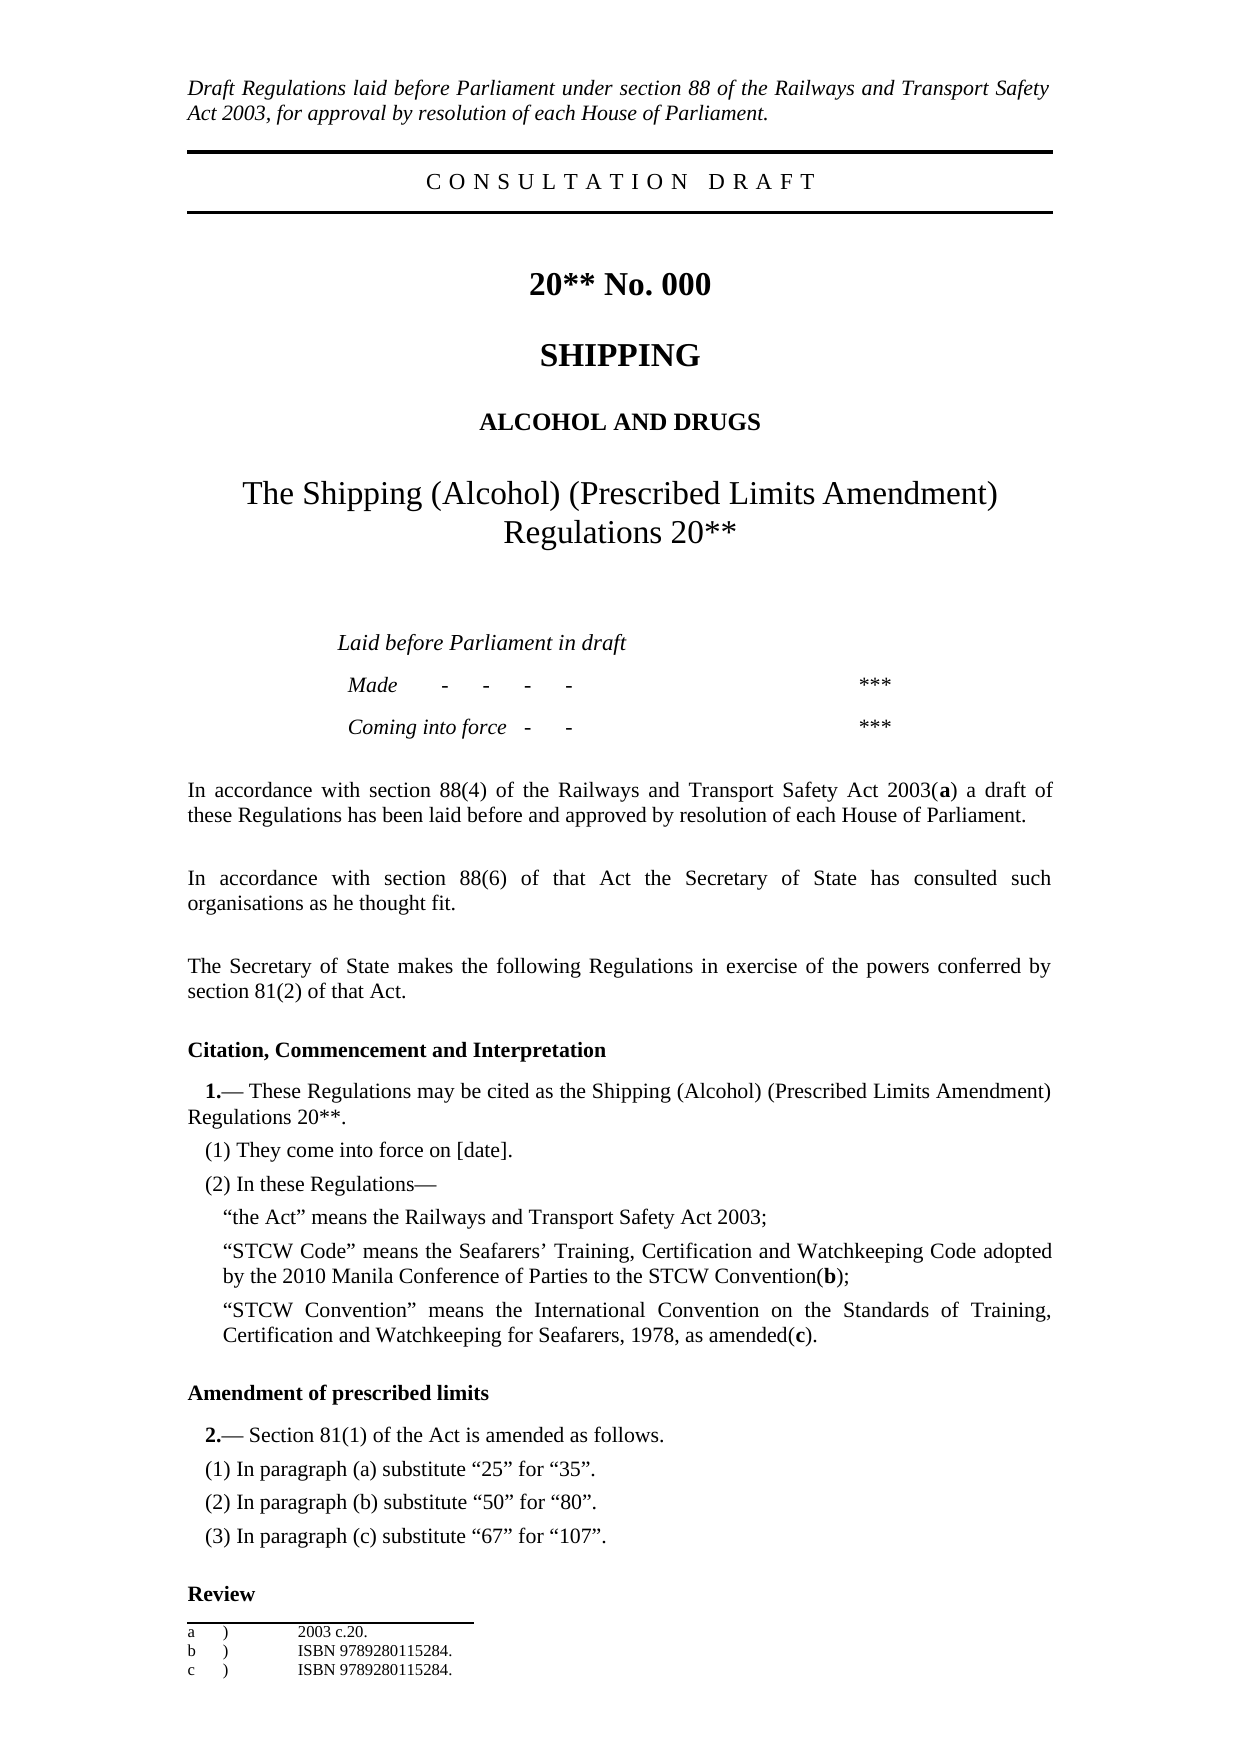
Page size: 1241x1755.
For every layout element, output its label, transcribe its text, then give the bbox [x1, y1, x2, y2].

text “STCW Convention” means the International Convention on the Standards of Training, Certification and Watchkeeping for Seafarers, 1978, as amended(). [223, 1297, 1053, 1347]
list In paragraph (a) substitute “25” for “35”. [187, 1456, 1053, 1481]
text shipping [187, 336, 1053, 374]
text ) ISBN 9789280115284. [187, 1660, 1053, 1679]
text Coming into force - - *** [348, 714, 893, 739]
text CONSULTATION DRAFT [187, 154, 1053, 211]
text ) ISBN 9789280115284. [187, 1642, 1053, 1660]
text ) 2003 c.20. [187, 1623, 1053, 1642]
text Made - - - - *** [348, 672, 893, 698]
list — These Regulations may be cited as the Shipping (Alcohol) (Prescribed Limits Amendment) Regulations 20**. [187, 1078, 1053, 1129]
text “STCW Code” means the Seafarers’ Training, Certification and Watchkeeping Code adopted by the 2010 Manila Conference of Parties to the STCW Convention(); [223, 1238, 1053, 1288]
list In paragraph (c) substitute “67” for “107”. [187, 1523, 1053, 1548]
list In these Regulations— [187, 1171, 1053, 1196]
text alcohol and drugs [187, 407, 1053, 436]
title The Shipping (Alcohol) (Prescribed Limits Amendment) Regulations 20** [187, 473, 1053, 550]
text In accordance with section 88(6) of that Act the Secretary of State has consulted such organisations as he thought fit. [187, 865, 1053, 915]
text Laid before Parliament in draft [262, 629, 1053, 656]
text Draft Regulations laid before Parliament under section 88 of the Railways and Transport Safety Act 2003, for approval by resolution of each House of Parliament. [187, 75, 1053, 125]
list They come into force on [date]. [187, 1137, 1053, 1162]
text The Secretary of State makes the following Regulations in exercise of the powers conferred by section 81(2) of that Act. [187, 953, 1053, 1003]
text “the Act” means the Railways and Transport Safety Act 2003; [223, 1204, 1053, 1229]
text Citation, Commencement and Interpretation [187, 1037, 1053, 1062]
list — Section 81(1) of the Act is amended as follows. [187, 1422, 1053, 1447]
text Amendment of prescribed limits [187, 1380, 1053, 1406]
text Review [187, 1581, 1053, 1607]
text 20** No. 000 [187, 264, 1053, 302]
text In accordance with section 88(4) of the Railways and Transport Safety Act 2003() a draft of these Regulations has been laid before and approved by resolution of each House of Parliament. [187, 777, 1053, 827]
list In paragraph (b) substitute “50” for “80”. [187, 1489, 1053, 1514]
